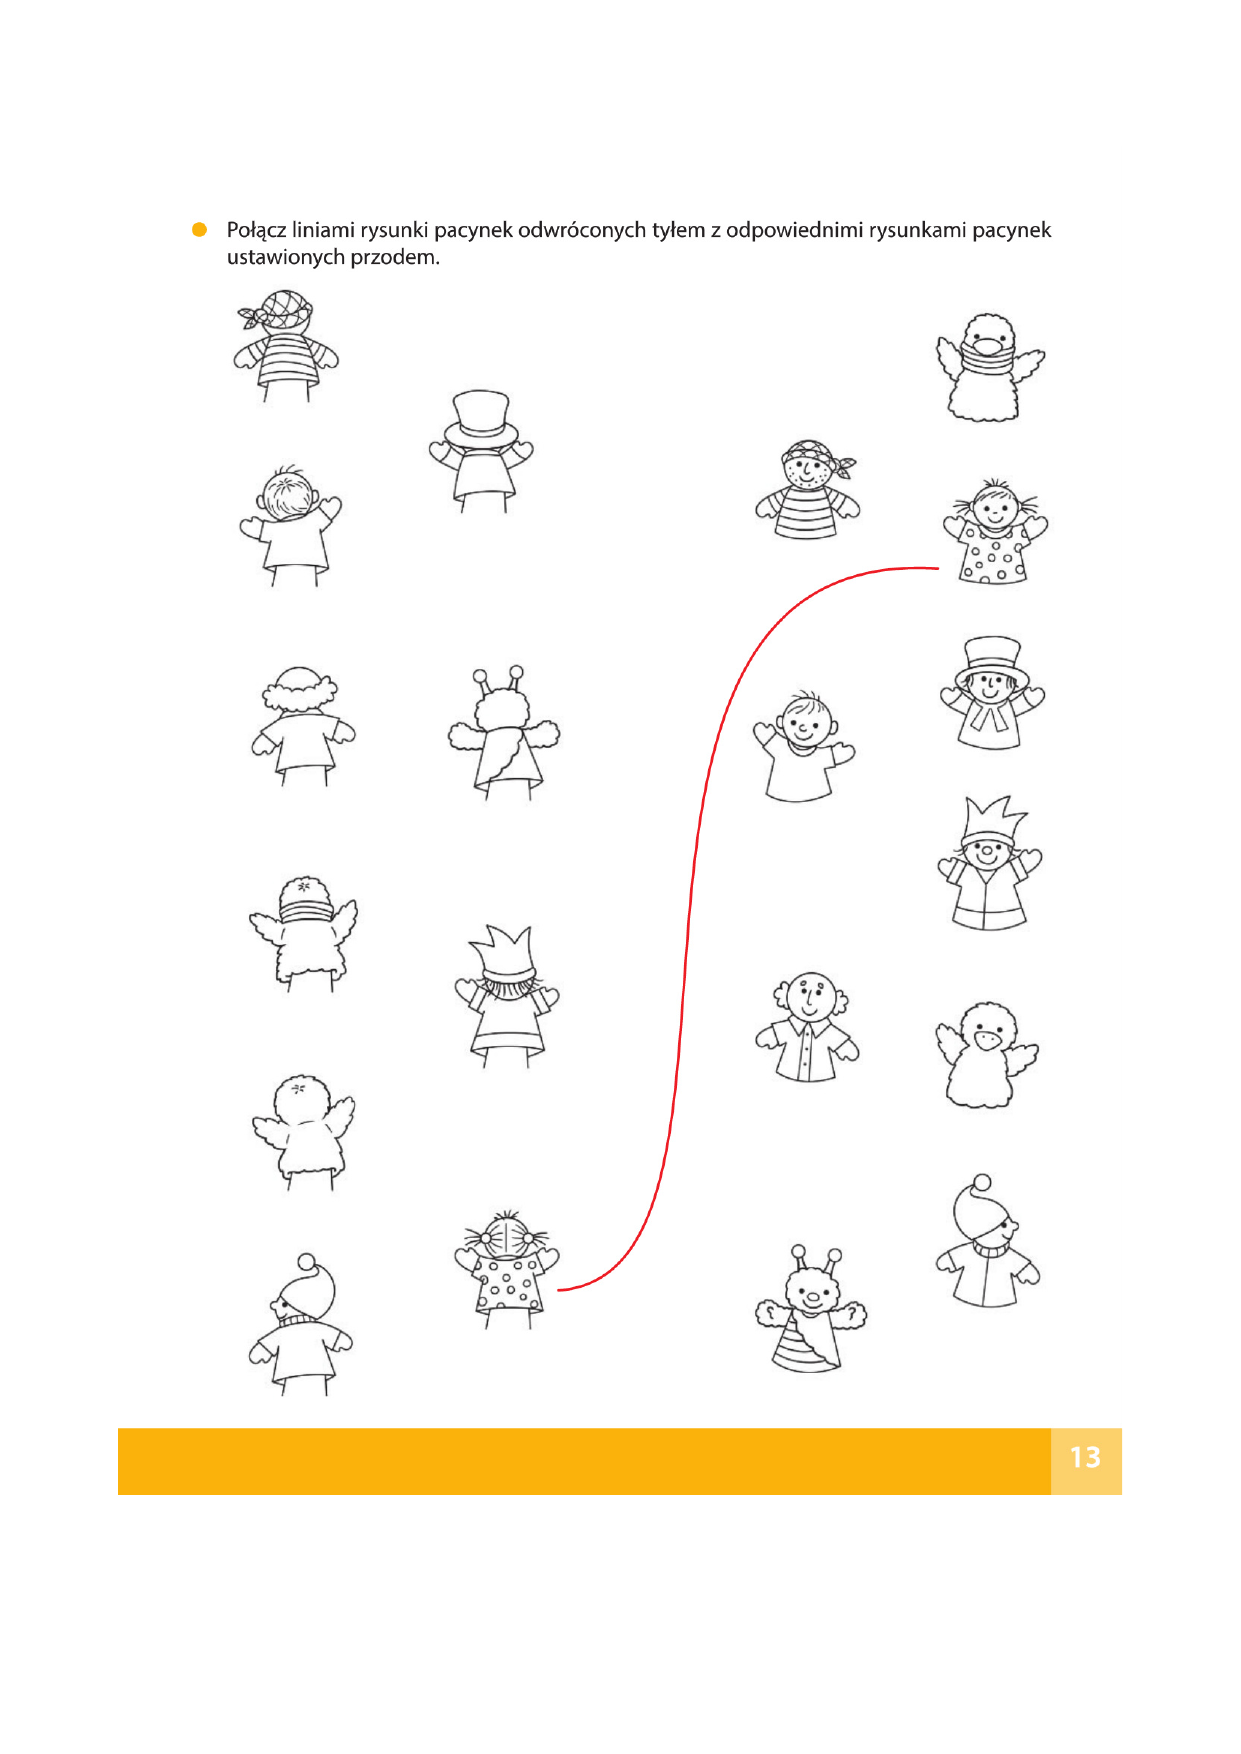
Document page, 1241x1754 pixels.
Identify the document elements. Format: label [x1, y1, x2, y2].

picture [118, 146, 1123, 1495]
